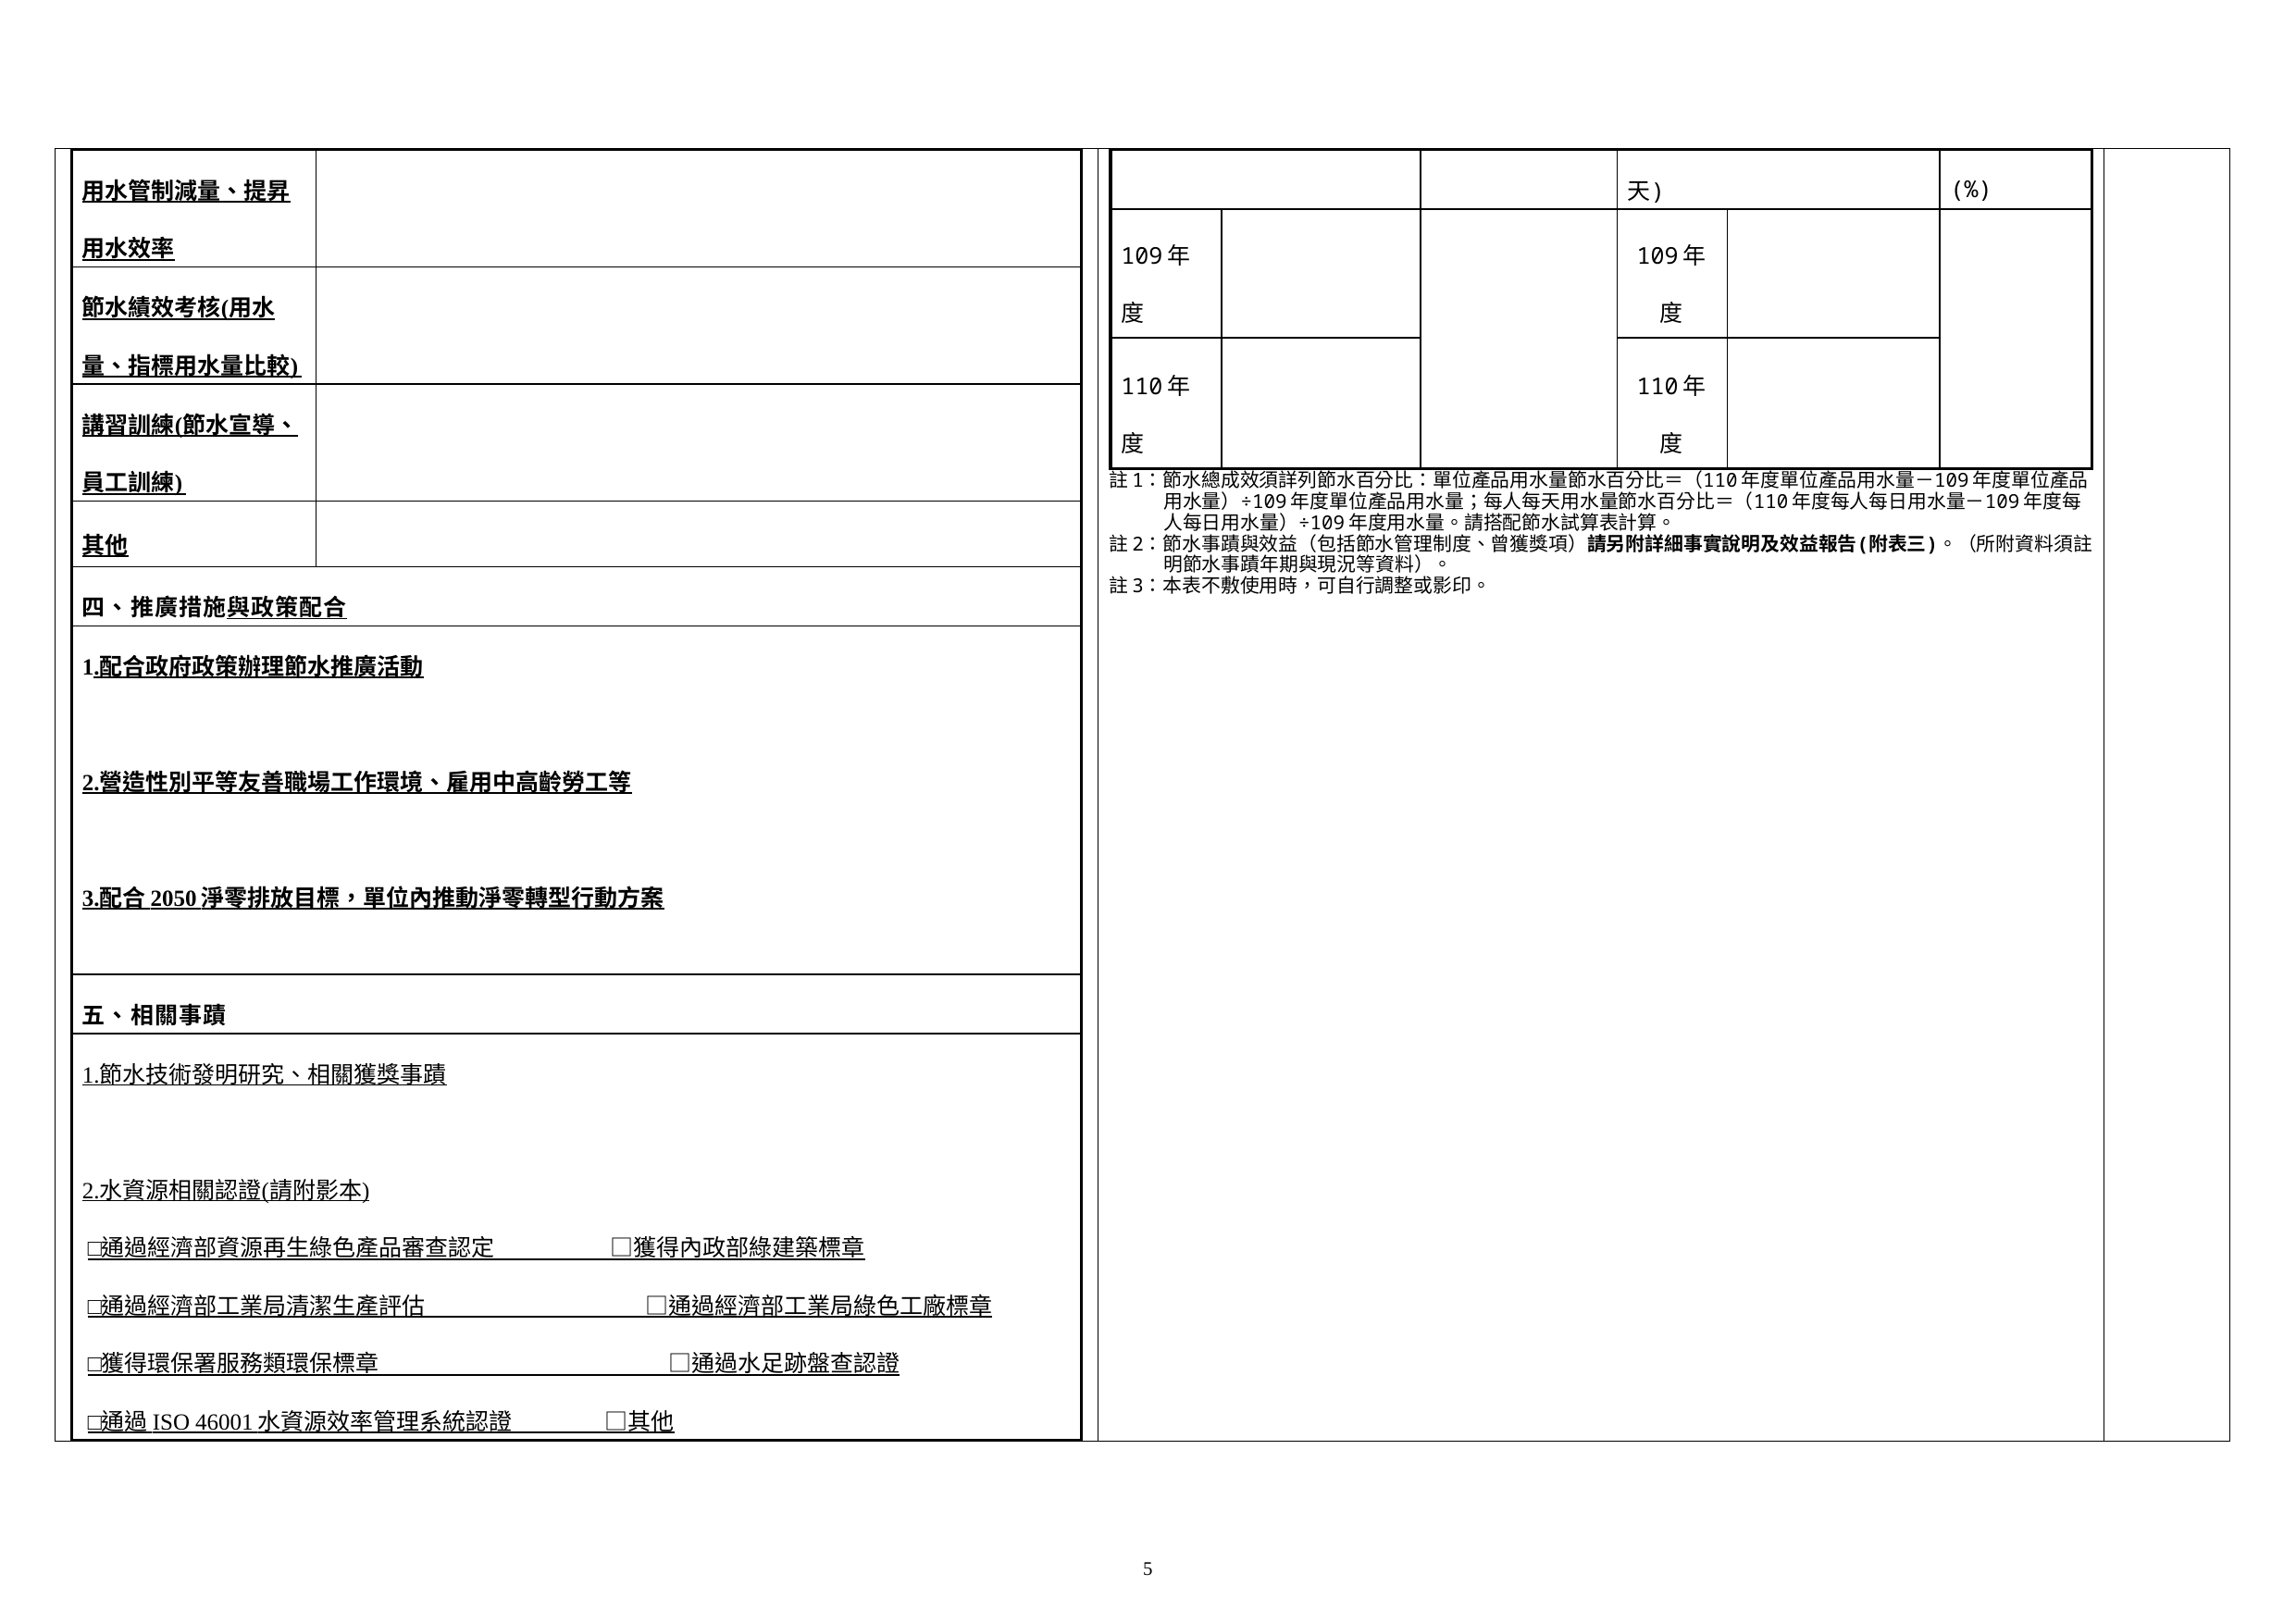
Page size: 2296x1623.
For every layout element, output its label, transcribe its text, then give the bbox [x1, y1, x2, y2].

table_cell [1941, 210, 2091, 467]
table_cell 109年度 [1112, 210, 1221, 337]
table_cell [316, 385, 1080, 501]
table_cell 節水績效考核(用水量、指標用水量比較) [73, 267, 316, 383]
table_cell 其他 [73, 502, 316, 566]
table_cell [1421, 210, 1617, 467]
table_cell 1.配合政府政策辦理節水推廣活動 2.營造性別平等友善職場工作環境、雇用中高齡勞工等 3.配合2050淨零排放目標，單位內推動淨零轉型行動方案 [73, 626, 1080, 973]
table_cell 四、推廣措施與政策配合 [73, 567, 1080, 626]
table_cell [316, 151, 1080, 266]
table_cell 110年度 [1112, 339, 1221, 467]
table_cell [2104, 149, 2229, 1441]
table_cell [1421, 151, 1617, 208]
table_cell 天) [1618, 151, 1939, 208]
table_cell [316, 502, 1080, 566]
table_cell [316, 267, 1080, 383]
table_cell 109年度 [1618, 210, 1727, 337]
table_cell 註1：節水總成效須詳列節水百分比：單位產品用水量節水百分比＝（110年度單位產品用水量－109年度單位產品用水量）÷109年度單位產品用水量；每人每天用水量節水百分比＝（110年度每人每日用水量－109年度每人每日用水量）÷109年度用水量。請搭配節水試算表計算。 註2：節水事蹟與效益（包括節水管理制度、曾獲獎項）請另附詳細事實說明及效益報告(附表三)。（所附資料須註明節水事蹟年期與現況等資料）。 註3：本表不敷使用時，可自行調整或影印。 [1098, 149, 2104, 1441]
table_cell [56, 149, 70, 1441]
table_cell [1083, 149, 1098, 1441]
table_cell [1728, 339, 1939, 467]
table_cell 1.節水技術發明研究、相關獲獎事蹟 2.水資源相關認證(請附影本) □通過經濟部資源再生綠色產品審查認定 □獲得內政部綠建築標章 □通過經濟部工業局清潔生產評估 □通過經濟部工業局綠色工廠標章 □獲得環保署服務類環保標章 □通過水足跡盤查認證 □通過ISO 46001水資源效率管理系統認證 □其他 [73, 1035, 1080, 1439]
table_cell (%) [1941, 151, 2091, 208]
table_cell 110年度 [1618, 339, 1727, 467]
table_cell [1112, 151, 1420, 208]
table_cell 用水管制減量、提昇用水效率 [73, 151, 316, 266]
table_cell 五、相關事蹟 [73, 975, 1080, 1033]
table_cell [1728, 210, 1939, 337]
table_cell [1222, 210, 1420, 337]
table_cell 講習訓練(節水宣導、員工訓練) [73, 385, 316, 501]
table_cell [1222, 339, 1420, 467]
